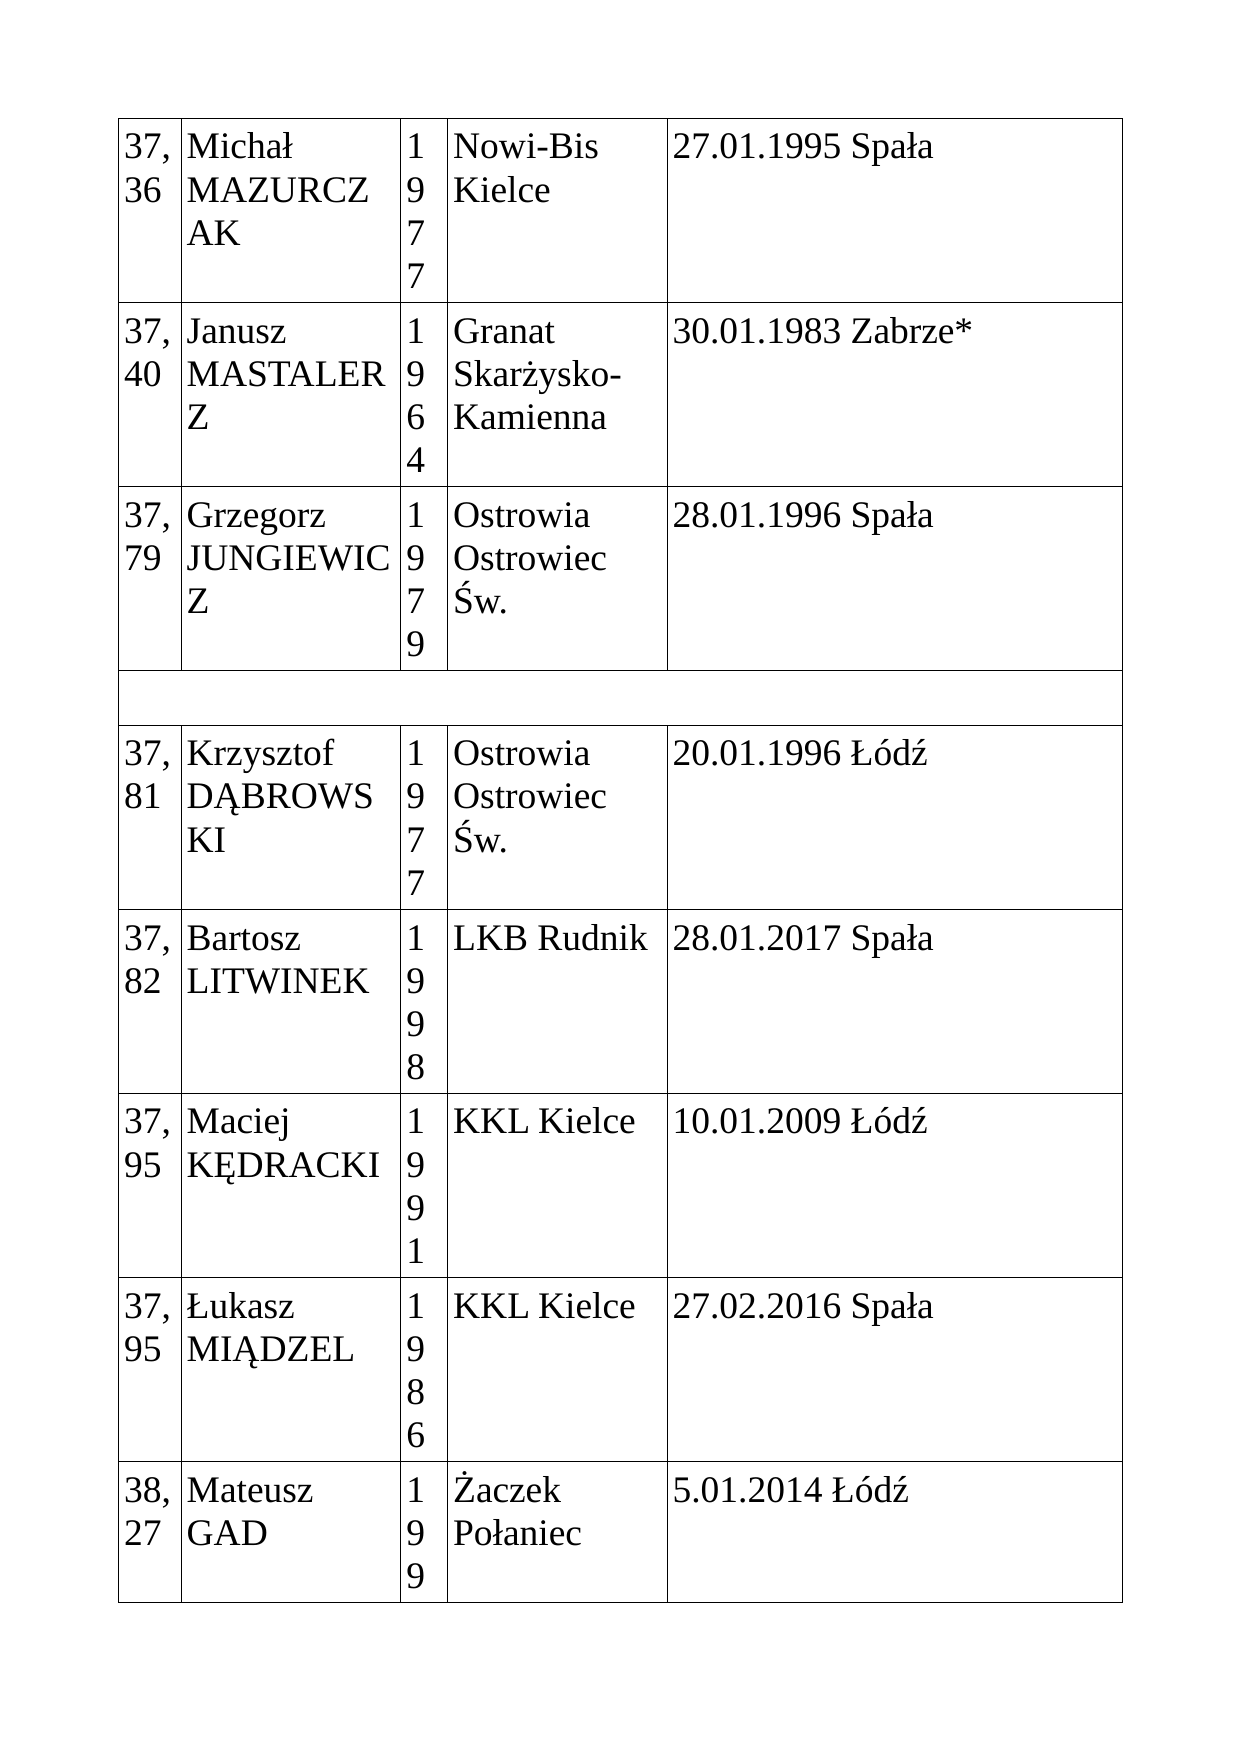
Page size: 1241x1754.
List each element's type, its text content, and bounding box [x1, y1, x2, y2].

table_cell Granat Skarżysko-Kamienna [448, 303, 667, 486]
table_cell 27.01.1995 Spała [668, 119, 1122, 302]
table_cell Ostrowia Ostrowiec Św. [448, 726, 667, 909]
table_cell 37,36 [119, 119, 181, 302]
table_cell 37,82 [119, 910, 181, 1093]
table_cell Ostrowia Ostrowiec Św. [448, 487, 667, 670]
table_cell 28.01.2017 Spała [668, 910, 1122, 1093]
table_cell Michał MAZURCZAK [182, 119, 400, 302]
table_cell Krzysztof DĄBROWSKI [182, 726, 400, 909]
table_cell 1977 [401, 119, 447, 302]
table_cell [119, 671, 1122, 725]
table_cell 199 [401, 1462, 447, 1602]
table_cell KKL Kielce [448, 1094, 667, 1277]
table_cell Nowi-Bis Kielce [448, 119, 667, 302]
table_cell 37,81 [119, 726, 181, 909]
table_cell 30.01.1983 Zabrze* [668, 303, 1122, 486]
table_cell 28.01.1996 Spała [668, 487, 1122, 670]
table_cell 1977 [401, 726, 447, 909]
table_cell 38,27 [119, 1462, 181, 1602]
table_cell 27.02.2016 Spała [668, 1278, 1122, 1461]
table_cell Bartosz LITWINEK [182, 910, 400, 1093]
table_cell 10.01.2009 Łódź [668, 1094, 1122, 1277]
table_cell 20.01.1996 Łódź [668, 726, 1122, 909]
table_cell Maciej KĘDRACKI [182, 1094, 400, 1277]
table_cell 1991 [401, 1094, 447, 1277]
table_cell 1986 [401, 1278, 447, 1461]
table_cell 5.01.2014 Łódź [668, 1462, 1122, 1602]
table_cell 1998 [401, 910, 447, 1093]
table_cell Grzegorz JUNGIEWICZ [182, 487, 400, 670]
table_cell 37,95 [119, 1278, 181, 1461]
table_cell Janusz MASTALERZ [182, 303, 400, 486]
table_cell 37,40 [119, 303, 181, 486]
table_cell KKL Kielce [448, 1278, 667, 1461]
table_cell 1979 [401, 487, 447, 670]
table_cell 37,79 [119, 487, 181, 670]
table_cell LKB Rudnik [448, 910, 667, 1093]
table_cell 37,95 [119, 1094, 181, 1277]
table_cell 1964 [401, 303, 447, 486]
table_cell Mateusz GAD [182, 1462, 400, 1602]
table_cell Łukasz MIĄDZEL [182, 1278, 400, 1461]
table_cell Żaczek Połaniec [448, 1462, 667, 1602]
